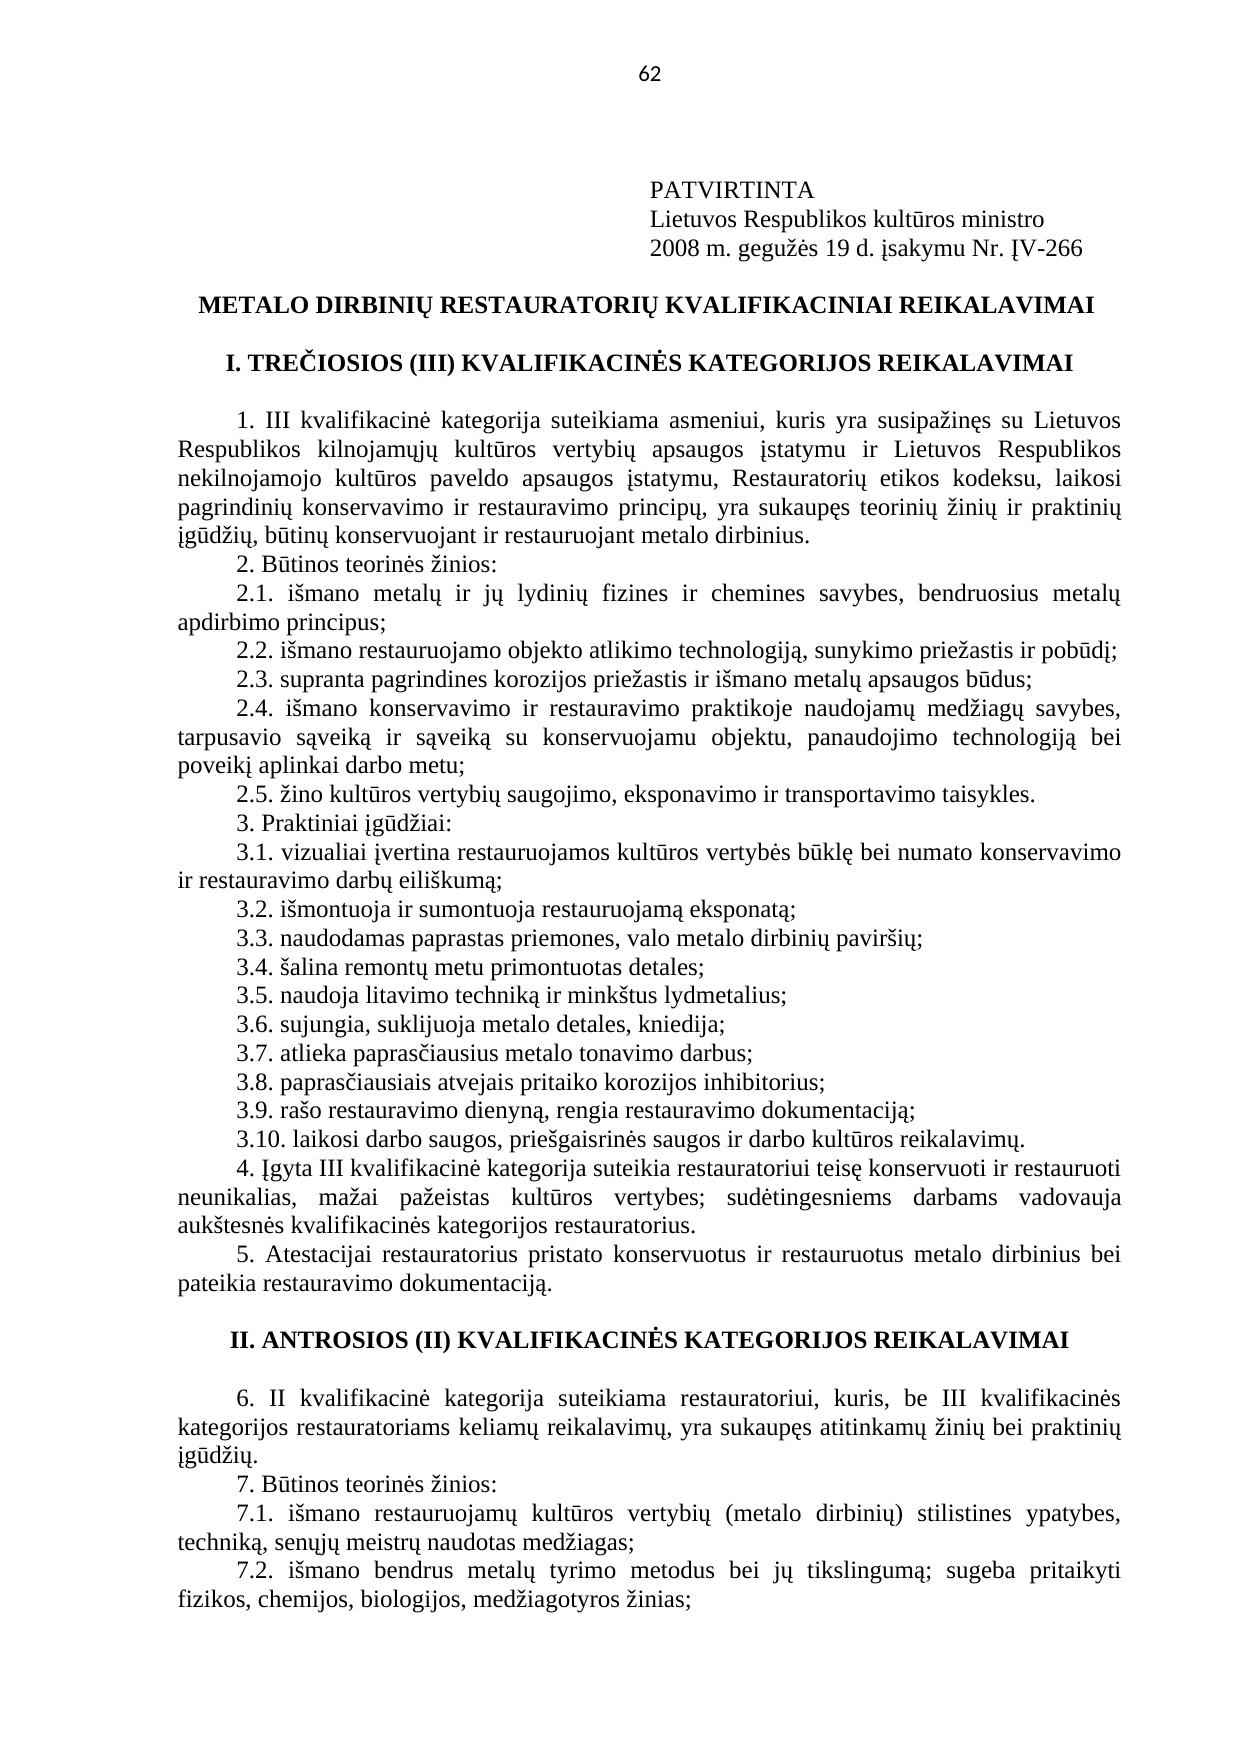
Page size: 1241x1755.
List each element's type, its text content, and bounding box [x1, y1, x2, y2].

text 2. Būtinos teorinės žinios: [177, 549, 1122, 578]
text 3.10. laikosi darbo saugos, priešgaisrinės saugos ir darbo kultūros reikalavimų. [177, 1124, 1122, 1153]
text 7.1. išmano restauruojamų kultūros vertybių (metalo dirbinių) stilistines ypatybes, techniką, senųjų meistrų naudotas medžiagas; [177, 1498, 1122, 1556]
text 3.3. naudodamas paprastas priemones, valo metalo dirbinių paviršių; [177, 923, 1122, 952]
text 5. Atestacijai restauratorius pristato konservuotus ir restauruotus metalo dirbinius bei pateikia restauravimo dokumentaciją. [177, 1239, 1122, 1297]
text 3.7. atlieka paprasčiausius metalo tonavimo darbus; [177, 1038, 1122, 1067]
text 4. Įgyta III kvalifikacinė kategorija suteikia restauratoriui teisę konservuoti ir restauruoti neunikalias, mažai pažeistas kultūros vertybes; sudėtingesniems darbams vadovauja aukštesnės kvalifikacinės kategorijos restauratorius. [177, 1153, 1122, 1239]
text 3.9. rašo restauravimo dienyną, rengia restauravimo dokumentaciją; [177, 1096, 1122, 1124]
text II. ANTROSIOS (II) KVALIFIKACINĖS KATEGORIJOS REIKALAVIMAI [177, 1326, 1122, 1354]
text 2008 m. gegužės 19 d. įsakymu Nr. ĮV-266 [649, 233, 1122, 262]
text I. TREČIOSIOS (III) KVALIFIKACINĖS KATEGORIJOS REIKALAVIMAI [177, 348, 1122, 377]
text Lietuvos Respublikos kultūros ministro [649, 204, 1122, 233]
text 2.3. supranta pagrindines korozijos priežastis ir išmano metalų apsaugos būdus; [177, 664, 1122, 693]
text 2.1. išmano metalų ir jų lydinių fizines ir chemines savybes, bendruosius metalų apdirbimo principus; [177, 578, 1122, 636]
text 3.2. išmontuoja ir sumontuoja restauruojamą eksponatą; [177, 894, 1122, 923]
text METALO DIRBINIŲ RESTAURATORIŲ KVALIFIKACINIAI REIKALAVIMAI [177, 291, 1122, 319]
text 2.4. išmano konservavimo ir restauravimo praktikoje naudojamų medžiagų savybes, tarpusavio sąveiką ir sąveiką su konservuojamu objektu, panaudojimo technologiją bei poveikį aplinkai darbo metu; [177, 693, 1122, 779]
text 3.1. vizualiai įvertina restauruojamos kultūros vertybės būklę bei numato konservavimo ir restauravimo darbų eiliškumą; [177, 837, 1122, 894]
text 7.2. išmano bendrus metalų tyrimo metodus bei jų tikslingumą; sugeba pritaikyti fizikos, chemijos, biologijos, medžiagotyros žinias; [177, 1556, 1122, 1613]
text 1. III kvalifikacinė kategorija suteikiama asmeniui, kuris yra susipažinęs su Lietuvos Respublikos kilnojamųjų kultūros vertybių apsaugos įstatymu ir Lietuvos Respublikos nekilnojamojo kultūros paveldo apsaugos įstatymu, Restauratorių etikos kodeksu, laikosi pagrindinių konservavimo ir restauravimo principų, yra sukaupęs teorinių žinių ir praktinių įgūdžių, būtinų konservuojant ir restauruojant metalo dirbinius. [177, 406, 1122, 549]
text 2.5. žino kultūros vertybių saugojimo, eksponavimo ir transportavimo taisykles. [177, 779, 1122, 808]
text PATVIRTINTA [649, 176, 1122, 204]
text 7. Būtinos teorinės žinios: [177, 1469, 1122, 1498]
text 6. II kvalifikacinė kategorija suteikiama restauratoriui, kuris, be III kvalifikacinės kategorijos restauratoriams keliamų reikalavimų, yra sukaupęs atitinkamų žinių bei praktinių įgūdžių. [177, 1383, 1122, 1469]
text 3. Praktiniai įgūdžiai: [177, 808, 1122, 837]
text 3.6. sujungia, suklijuoja metalo detales, kniedija; [177, 1009, 1122, 1038]
text 2.2. išmano restauruojamo objekto atlikimo technologiją, sunykimo priežastis ir pobūdį; [177, 636, 1122, 664]
text 3.4. šalina remontų metu primontuotas detales; [177, 952, 1122, 981]
text 3.8. paprasčiausiais atvejais pritaiko korozijos inhibitorius; [177, 1067, 1122, 1096]
text 3.5. naudoja litavimo techniką ir minkštus lydmetalius; [177, 981, 1122, 1009]
